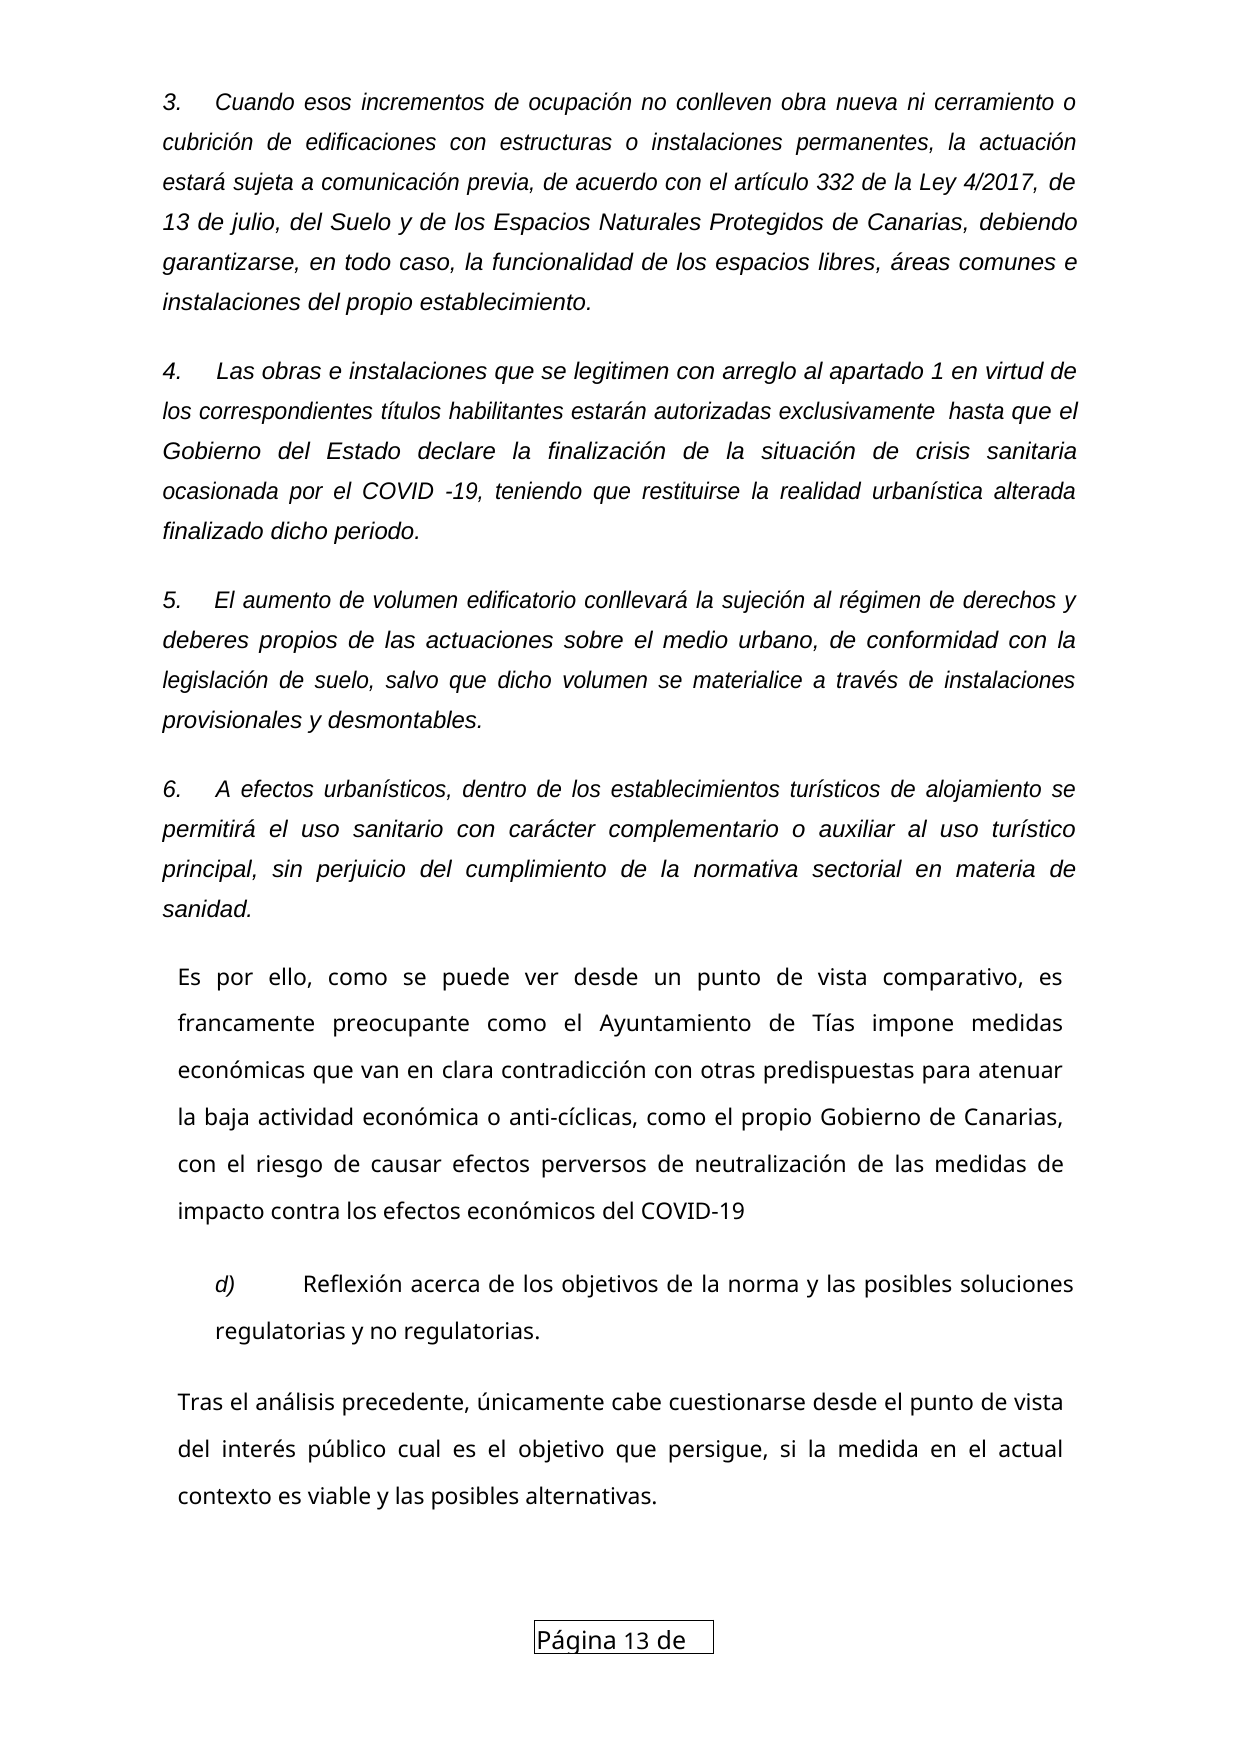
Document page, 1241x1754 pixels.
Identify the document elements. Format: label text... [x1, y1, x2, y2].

text Es por ello, como se puede ver desde un punto de vista comparativo, es francamente preocupante como el Ayuntamiento de Tías impone medidas económicas que van en clara contradicción con otras predispuestas para atenuar la baja actividad económica o anti-cíclicas, como el propio Gobierno de Canarias, con el riesgo de causar efectos perversos de neutralización de las medidas de impacto contra los efectos económicos del COVID-19 [177, 961, 1064, 1226]
list El aumento de volumen edificatorio conllevará la sujeción al régimen de derechos y deberes propios de las actuaciones sobre el medio urbano, de conformidad con la legislación de suelo, salvo que dicho volumen se materialice a través de instalaciones provisionales y desmontables. [162, 586, 1078, 733]
text Tras el análisis precedente, únicamente cabe cuestionarse desde el punto de vista del interés público cual es el objetivo que persigue, si la medida en el actual contexto es viable y las posibles alternativas. [177, 1386, 1064, 1511]
list Reflexión acerca de los objetivos de la norma y las posibles soluciones regulatorias y no regulatorias. [215, 1268, 1078, 1346]
list Las obras e instalaciones que se legitimen con arreglo al apartado 1 en virtud de los correspondientes títulos habilitantes estarán autorizadas exclusivamente hasta que el Gobierno del Estado declare la finalización de la situación de crisis sanitaria ocasionada por el COVID -19, teniendo que restituirse la realidad urbanística alterada finalizado dicho periodo. [162, 357, 1078, 544]
list Cuando esos incrementos de ocupación no conlleven obra nueva ni cerramiento o cubrición de edificaciones con estructuras o instalaciones permanentes, la actuación estará sujeta a comunicación previa, de acuerdo con el artículo 332 de la Ley 4/2017, de 13 de julio, del Suelo y de los Espacios Naturales Protegidos de Canarias, debiendo garantizarse, en todo caso, la funcionalidad de los espacios libres, áreas comunes e instalaciones del propio establecimiento. [162, 88, 1078, 315]
list A efectos urbanísticos, dentro de los establecimientos turísticos de alojamiento se permitirá el uso sanitario con carácter complementario o auxiliar al uso turístico principal, sin perjuicio del cumplimiento de la normativa sectorial en materia de sanidad. [162, 774, 1078, 922]
